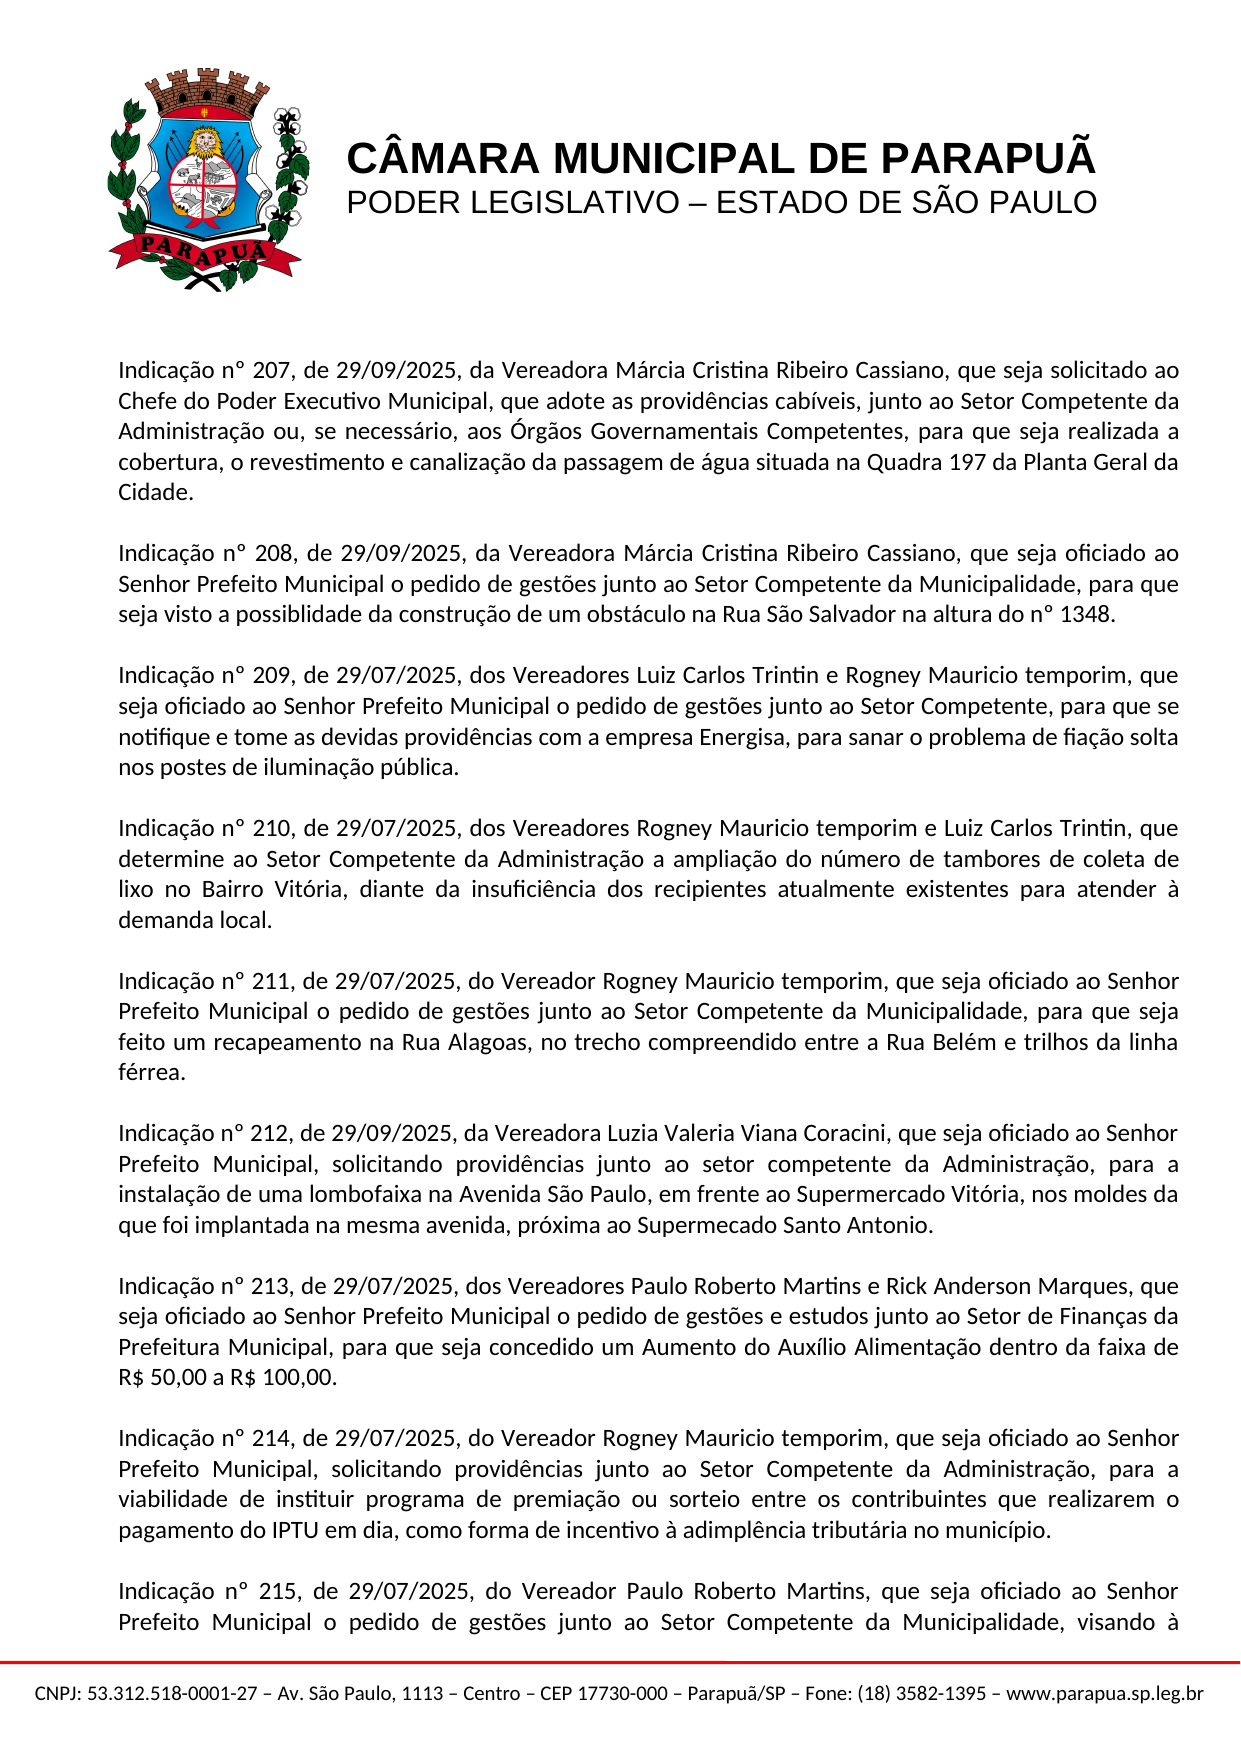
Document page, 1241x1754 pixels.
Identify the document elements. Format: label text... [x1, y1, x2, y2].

text Indicação nº 212, de 29/09/2025, da Vereadora Luzia Valeria Viana Coracini, que seja oficiado ao Senhor Prefeito Municipal, solicitando providências junto ao setor competente da Administração, para a instalação de uma lombofaixa na Avenida São Paulo, em frente ao Supermercado Vitória, nos moldes da que foi implantada na mesma avenida, próxima ao Supermecado Santo Antonio. [118, 1117, 1181, 1239]
text Indicação nº 213, de 29/07/2025, dos Vereadores Paulo Roberto Martins e Rick Anderson Marques, que seja oficiado ao Senhor Prefeito Municipal o pedido de gestões e estudos junto ao Setor de Finanças da Prefeitura Municipal, para que seja concedido um Aumento do Auxílio Alimentação dentro da faixa de R$ 50,00 a R$ 100,00. [118, 1270, 1181, 1392]
text Indicação nº 209, de 29/07/2025, dos Vereadores Luiz Carlos Trintin e Rogney Mauricio temporim, que seja oficiado ao Senhor Prefeito Municipal o pedido de gestões junto ao Setor Competente, para que se notifique e tome as devidas providências com a empresa Energisa, para sanar o problema de fiação solta nos postes de iluminação pública. [118, 659, 1181, 782]
text Indicação nº 211, de 29/07/2025, do Vereador Rogney Mauricio temporim, que seja oficiado ao Senhor Prefeito Municipal o pedido de gestões junto ao Setor Competente da Municipalidade, para que seja feito um recapeamento na Rua Alagoas, no trecho compreendido entre a Rua Belém e trilhos da linha férrea. [118, 965, 1181, 1087]
text Indicação nº 210, de 29/07/2025, dos Vereadores Rogney Mauricio temporim e Luiz Carlos Trintin, que determine ao Setor Competente da Administração a ampliação do número de tambores de coleta de lixo no Bairro Vitória, diante da insuficiência dos recipientes atualmente existentes para atender à demanda local. [118, 812, 1181, 934]
text Indicação nº 215, de 29/07/2025, do Vereador Paulo Roberto Martins, que seja oficiado ao Senhor Prefeito Municipal o pedido de gestões junto ao Setor Competente da Municipalidade, visando à [118, 1575, 1181, 1636]
text Indicação nº 214, de 29/07/2025, do Vereador Rogney Mauricio temporim, que seja oficiado ao Senhor Prefeito Municipal, solicitando providências junto ao Setor Competente da Administração, para a viabilidade de instituir programa de premiação ou sorteio entre os contribuintes que realizarem o pagamento do IPTU em dia, como forma de incentivo à adimplência tributária no município. [118, 1423, 1181, 1545]
text Indicação nº 207, de 29/09/2025, da Vereadora Márcia Cristina Ribeiro Cassiano, que seja solicitado ao Chefe do Poder Executivo Municipal, que adote as providências cabíveis, junto ao Setor Competente da Administração ou, se necessário, aos Órgãos Governamentais Competentes, para que seja realizada a cobertura, o revestimento e canalização da passagem de água situada na Quadra 197 da Planta Geral da Cidade. [118, 354, 1181, 507]
picture [107, 68, 310, 292]
text Indicação nº 208, de 29/09/2025, da Vereadora Márcia Cristina Ribeiro Cassiano, que seja oficiado ao Senhor Prefeito Municipal o pedido de gestões junto ao Setor Competente da Municipalidade, para que seja visto a possiblidade da construção de um obstáculo na Rua São Salvador na altura do nº 1348. [118, 537, 1181, 629]
